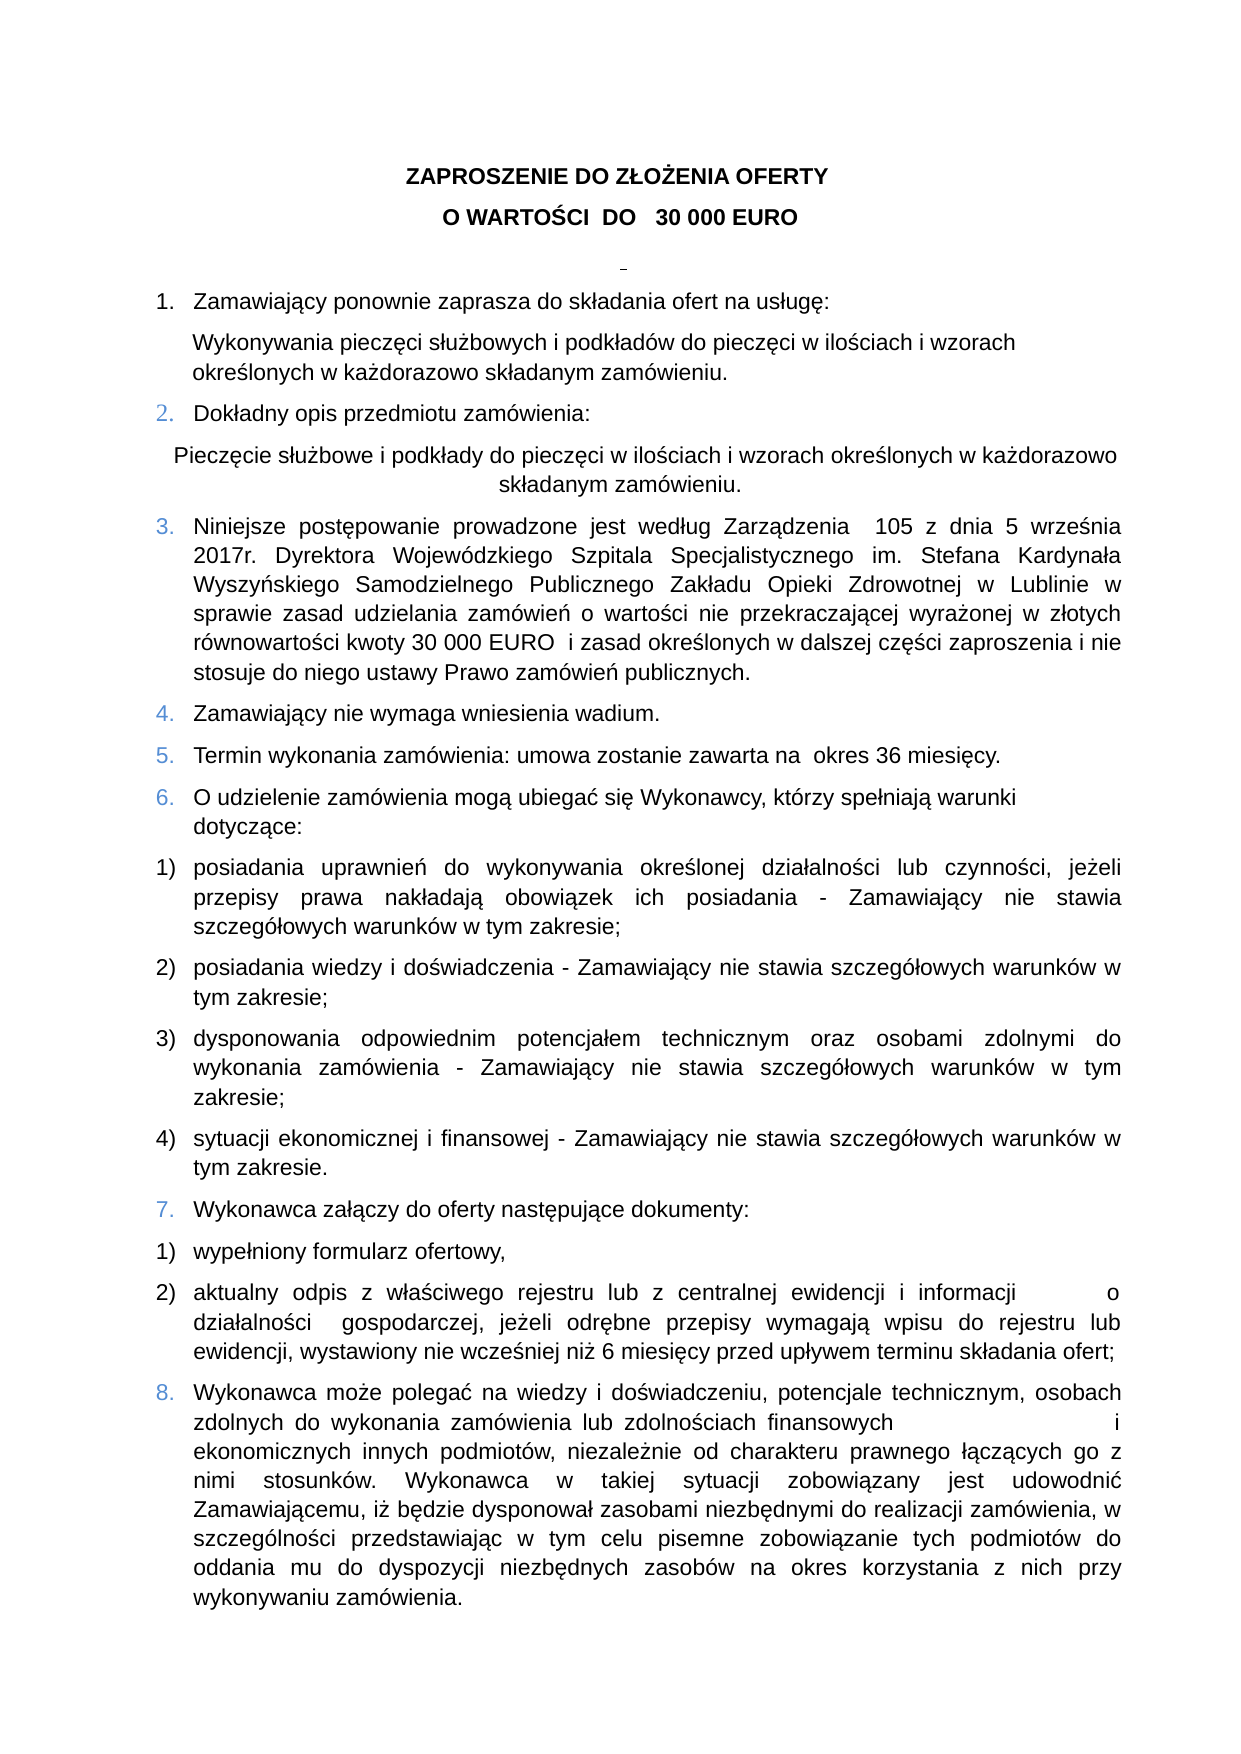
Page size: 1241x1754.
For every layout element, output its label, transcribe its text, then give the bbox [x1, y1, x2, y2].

list Wykonawca załączy do oferty następujące dokumenty: [156, 1193, 1122, 1222]
list wypełniony formularz ofertowy, [156, 1235, 1122, 1264]
text ZAPROSZENIE DO ZŁOŻENIA OFERTY [118, 160, 1122, 189]
list Niniejsze postępowanie prowadzone jest według Zarządzenia 105 z dnia 5 września 2017r. Dyrektora Wojewódzkiego Szpitala Specjalistycznego im. Stefana Kardynała Wyszyńskiego Samodzielnego Publicznego Zakładu Opieki Zdrowotnej w Lublinie w sprawie zasad udzielania zamówień o wartości nie przekraczającej wyrażonej w złotych równowartości kwoty 30 000 EURO i zasad określonych w dalszej części zaproszenia i nie stosuje do niego ustawy Prawo zamówień publicznych. [156, 510, 1122, 685]
list dysponowania odpowiednim potencjałem technicznym oraz osobami zdolnymi do wykonania zamówienia - Zamawiający nie stawia szczegółowych warunków w tym zakresie; [156, 1022, 1122, 1110]
list sytuacji ekonomicznej i finansowej - Zamawiający nie stawia szczegółowych warunków w tym zakresie. [156, 1122, 1122, 1181]
list Zamawiający ponownie zaprasza do składania ofert na usługę: [156, 285, 1122, 314]
list Wykonawca może polegać na wiedzy i doświadczeniu, potencjale technicznym, osobach zdolnych do wykonania zamówienia lub zdolnościach finansowych i ekonomicznych innych podmiotów, niezależnie od charakteru prawnego łączących go z nimi stosunków. Wykonawca w takiej sytuacji zobowiązany jest udowodnić Zamawiającemu, iż będzie dysponował zasobami niezbędnymi do realizacji zamówienia, w szczególności przedstawiając w tym celu pisemne zobowiązanie tych podmiotów do oddania mu do dyspozycji niezbędnych zasobów na okres korzystania z nich przy wykonywaniu zamówienia. [156, 1376, 1122, 1610]
list aktualny odpis z właściwego rejestru lub z centralnej ewidencji i informacji o działalności gospodarczej, jeżeli odrębne przepisy wymagają wpisu do rejestru lub ewidencji, wystawiony nie wcześniej niż 6 miesięcy przed upływem terminu składania ofert; [156, 1276, 1122, 1364]
text O WARTOŚCI DO 30 000 EURO [118, 201, 1122, 231]
text Wykonywania pieczęci służbowych i podkładów do pieczęci w ilościach i wzorach określonych w każdorazowo składanym zamówieniu. [118, 326, 1122, 385]
list posiadania wiedzy i doświadczenia - Zamawiający nie stawia szczegółowych warunków w tym zakresie; [156, 951, 1122, 1010]
list Dokładny opis przedmiotu zamówienia: [156, 397, 1122, 426]
list Zamawiający nie wymaga wniesienia wadium. [156, 697, 1122, 726]
text Pieczęcie służbowe i podkłady do pieczęci w ilościach i wzorach określonych w każdorazowo składanym zamówieniu. [118, 439, 1122, 497]
list posiadania uprawnień do wykonywania określonej działalności lub czynności, jeżeli przepisy prawa nakładają obowiązek ich posiadania - Zamawiający nie stawia szczegółowych warunków w tym zakresie; [156, 851, 1122, 939]
list Termin wykonania zamówienia: umowa zostanie zawarta na okres 36 miesięcy. [156, 739, 1122, 768]
list O udzielenie zamówienia mogą ubiegać się Wykonawcy, którzy spełniają warunki dotyczące: [156, 781, 1122, 839]
